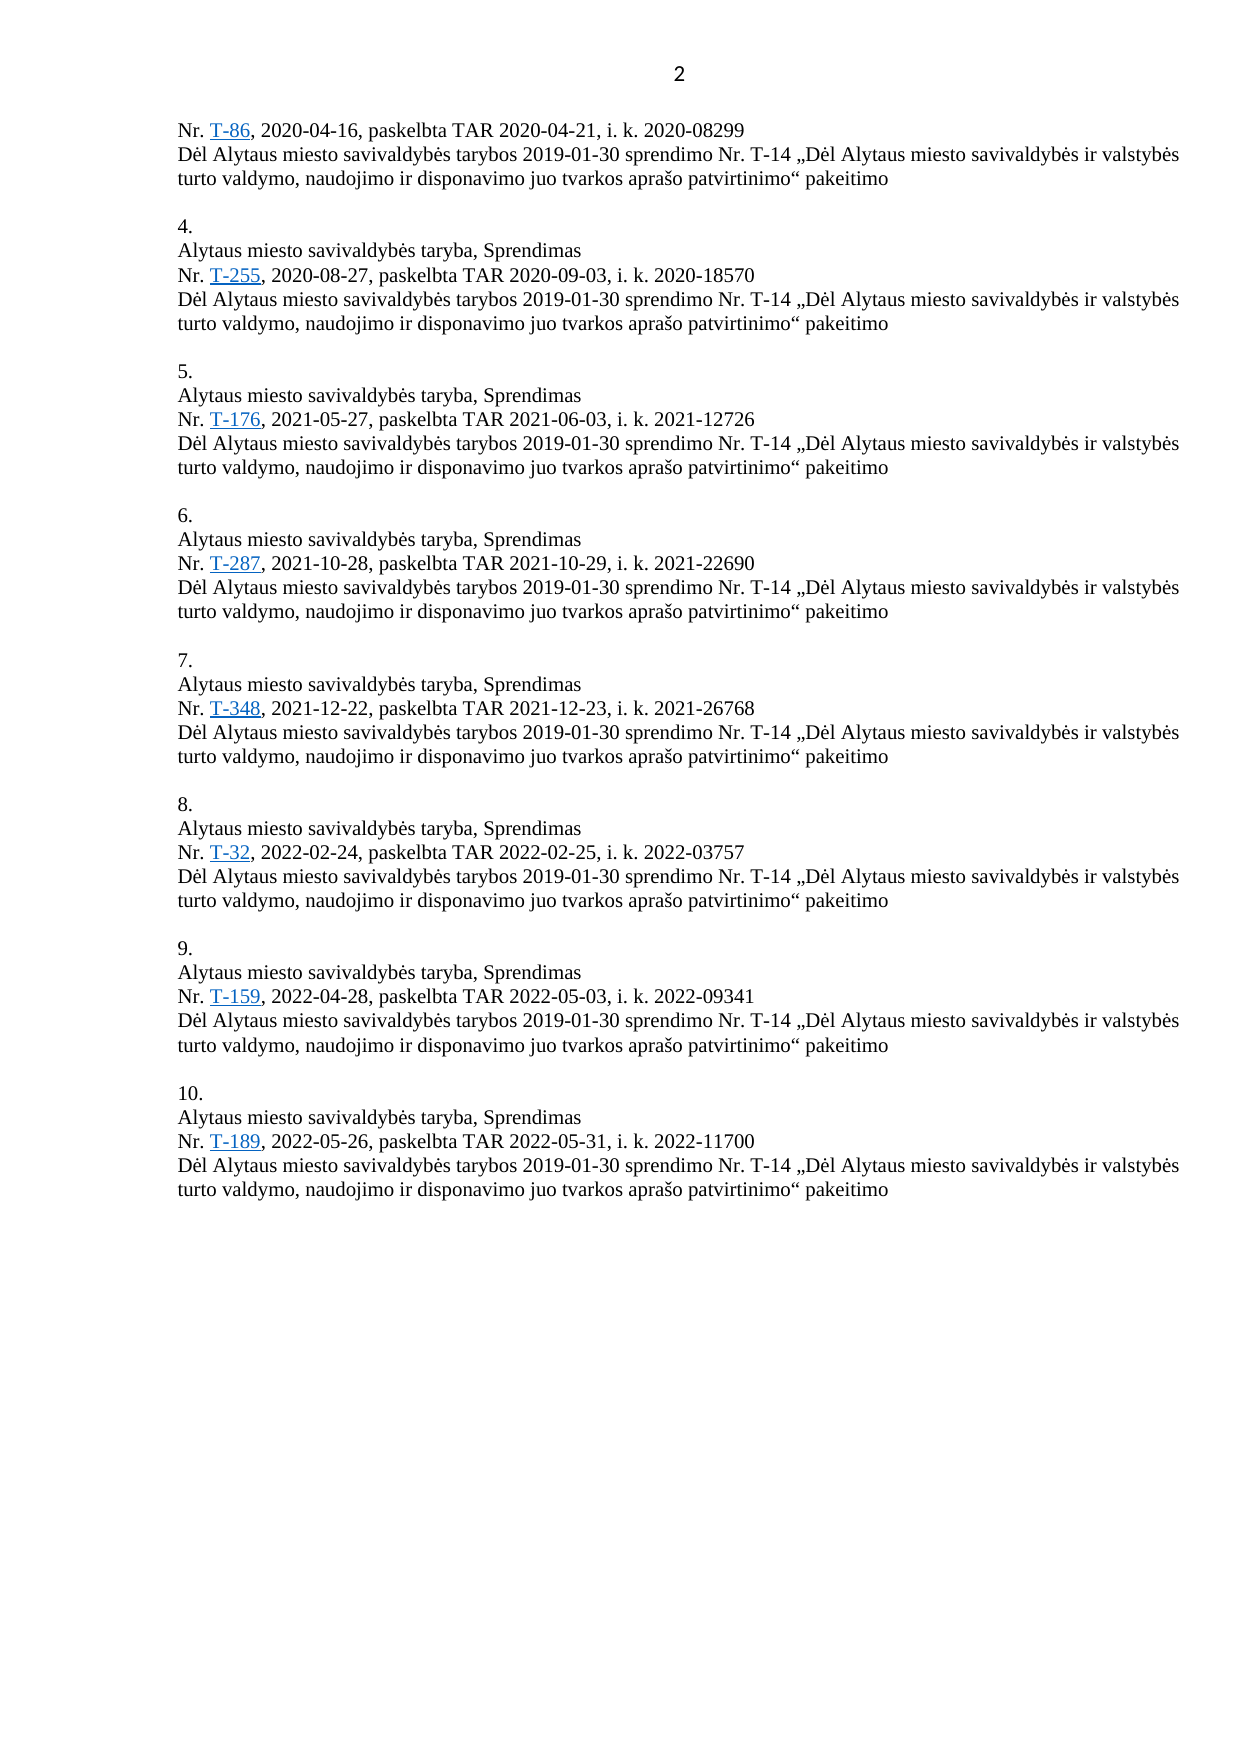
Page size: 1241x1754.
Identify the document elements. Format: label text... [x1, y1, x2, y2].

text 4. [177, 214, 1181, 238]
text Nr. T-86, 2020-04-16, paskelbta TAR 2020-04-21, i. k. 2020-08299 [177, 118, 1181, 142]
text Dėl Alytaus miesto savivaldybės tarybos 2019-01-30 sprendimo Nr. T-14 „Dėl Alytaus miesto savivaldybės ir valstybės turto valdymo, naudojimo ir disponavimo juo tvarkos aprašo patvirtinimo“ pakeitimo [177, 575, 1181, 623]
text Dėl Alytaus miesto savivaldybės tarybos 2019-01-30 sprendimo Nr. T-14 „Dėl Alytaus miesto savivaldybės ir valstybės turto valdymo, naudojimo ir disponavimo juo tvarkos aprašo patvirtinimo“ pakeitimo [177, 864, 1181, 912]
text Dėl Alytaus miesto savivaldybės tarybos 2019-01-30 sprendimo Nr. T-14 „Dėl Alytaus miesto savivaldybės ir valstybės turto valdymo, naudojimo ir disponavimo juo tvarkos aprašo patvirtinimo“ pakeitimo [177, 431, 1181, 479]
text 5. [177, 359, 1181, 383]
text Dėl Alytaus miesto savivaldybės tarybos 2019-01-30 sprendimo Nr. T-14 „Dėl Alytaus miesto savivaldybės ir valstybės turto valdymo, naudojimo ir disponavimo juo tvarkos aprašo patvirtinimo“ pakeitimo [177, 287, 1181, 335]
text Alytaus miesto savivaldybės taryba, Sprendimas [177, 238, 1181, 262]
text Alytaus miesto savivaldybės taryba, Sprendimas [177, 527, 1181, 551]
text Nr. T-255, 2020-08-27, paskelbta TAR 2020-09-03, i. k. 2020-18570 [177, 262, 1181, 287]
text Dėl Alytaus miesto savivaldybės tarybos 2019-01-30 sprendimo Nr. T-14 „Dėl Alytaus miesto savivaldybės ir valstybės turto valdymo, naudojimo ir disponavimo juo tvarkos aprašo patvirtinimo“ pakeitimo [177, 720, 1181, 768]
text Alytaus miesto savivaldybės taryba, Sprendimas [177, 1105, 1181, 1129]
text Dėl Alytaus miesto savivaldybės tarybos 2019-01-30 sprendimo Nr. T-14 „Dėl Alytaus miesto savivaldybės ir valstybės turto valdymo, naudojimo ir disponavimo juo tvarkos aprašo patvirtinimo“ pakeitimo [177, 142, 1181, 190]
text 6. [177, 503, 1181, 527]
text 7. [177, 647, 1181, 672]
text 8. [177, 792, 1181, 816]
text Nr. T-287, 2021-10-28, paskelbta TAR 2021-10-29, i. k. 2021-22690 [177, 551, 1181, 575]
text Dėl Alytaus miesto savivaldybės tarybos 2019-01-30 sprendimo Nr. T-14 „Dėl Alytaus miesto savivaldybės ir valstybės turto valdymo, naudojimo ir disponavimo juo tvarkos aprašo patvirtinimo“ pakeitimo [177, 1008, 1181, 1057]
text Alytaus miesto savivaldybės taryba, Sprendimas [177, 672, 1181, 696]
text Alytaus miesto savivaldybės taryba, Sprendimas [177, 816, 1181, 840]
text 10. [177, 1081, 1181, 1105]
text Alytaus miesto savivaldybės taryba, Sprendimas [177, 383, 1181, 407]
text Nr. T-32, 2022-02-24, paskelbta TAR 2022-02-25, i. k. 2022-03757 [177, 840, 1181, 864]
text 9. [177, 936, 1181, 960]
text Nr. T-189, 2022-05-26, paskelbta TAR 2022-05-31, i. k. 2022-11700 [177, 1129, 1181, 1153]
text Nr. T-348, 2021-12-22, paskelbta TAR 2021-12-23, i. k. 2021-26768 [177, 696, 1181, 720]
text Nr. T-159, 2022-04-28, paskelbta TAR 2022-05-03, i. k. 2022-09341 [177, 984, 1181, 1008]
text Nr. T-176, 2021-05-27, paskelbta TAR 2021-06-03, i. k. 2021-12726 [177, 407, 1181, 431]
text Alytaus miesto savivaldybės taryba, Sprendimas [177, 960, 1181, 984]
text Dėl Alytaus miesto savivaldybės tarybos 2019-01-30 sprendimo Nr. T-14 „Dėl Alytaus miesto savivaldybės ir valstybės turto valdymo, naudojimo ir disponavimo juo tvarkos aprašo patvirtinimo“ pakeitimo [177, 1153, 1181, 1201]
